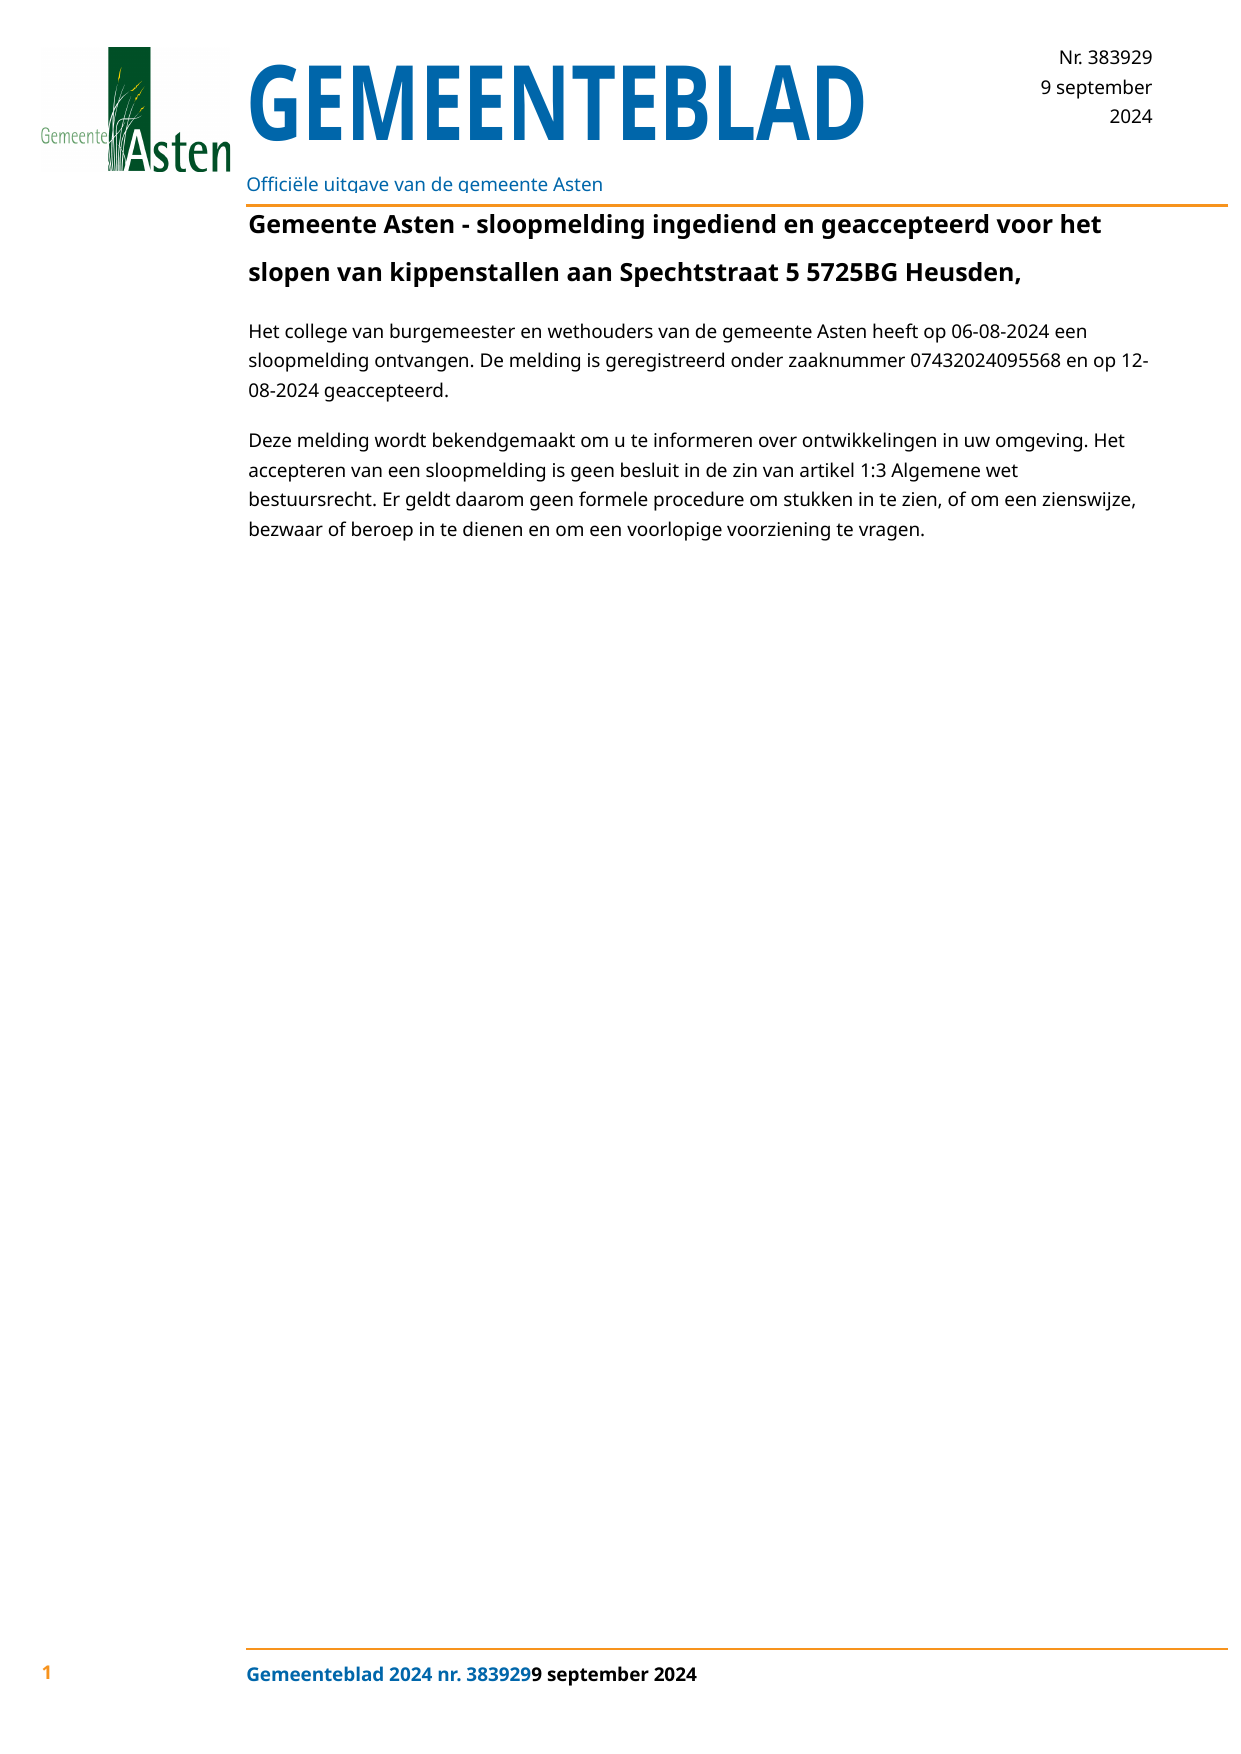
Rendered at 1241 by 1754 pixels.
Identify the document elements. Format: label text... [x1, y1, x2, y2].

text Het college van burgemeester en wethouders van de gemeente Asten heeft op 06-08-2024 een sloopmelding ontvangen. De melding is geregistreerd onder zaaknummer 07432024095568 en op 12-08-2024 geaccepteerd. [248, 318, 1152, 403]
text Deze melding wordt bekendgemaakt om u te informeren over ontwikkelingen in uw omgeving. Het accepteren van een sloopmelding is geen besluit in de zin van artikel 1:3 Algemene wet bestuursrecht. Er geldt daarom geen formele procedure om stukken in te zien, of om een zienswijze, bezwaar of beroep in te dienen en om een voorlopige voorziening te vragen. [248, 427, 1152, 542]
text Gemeente Asten - sloopmelding ingediend en geaccepteerd voor het slopen van kippenstallen aan Spechtstraat 5 5725BG Heusden, [248, 207, 1152, 288]
picture [41, 47, 231, 172]
